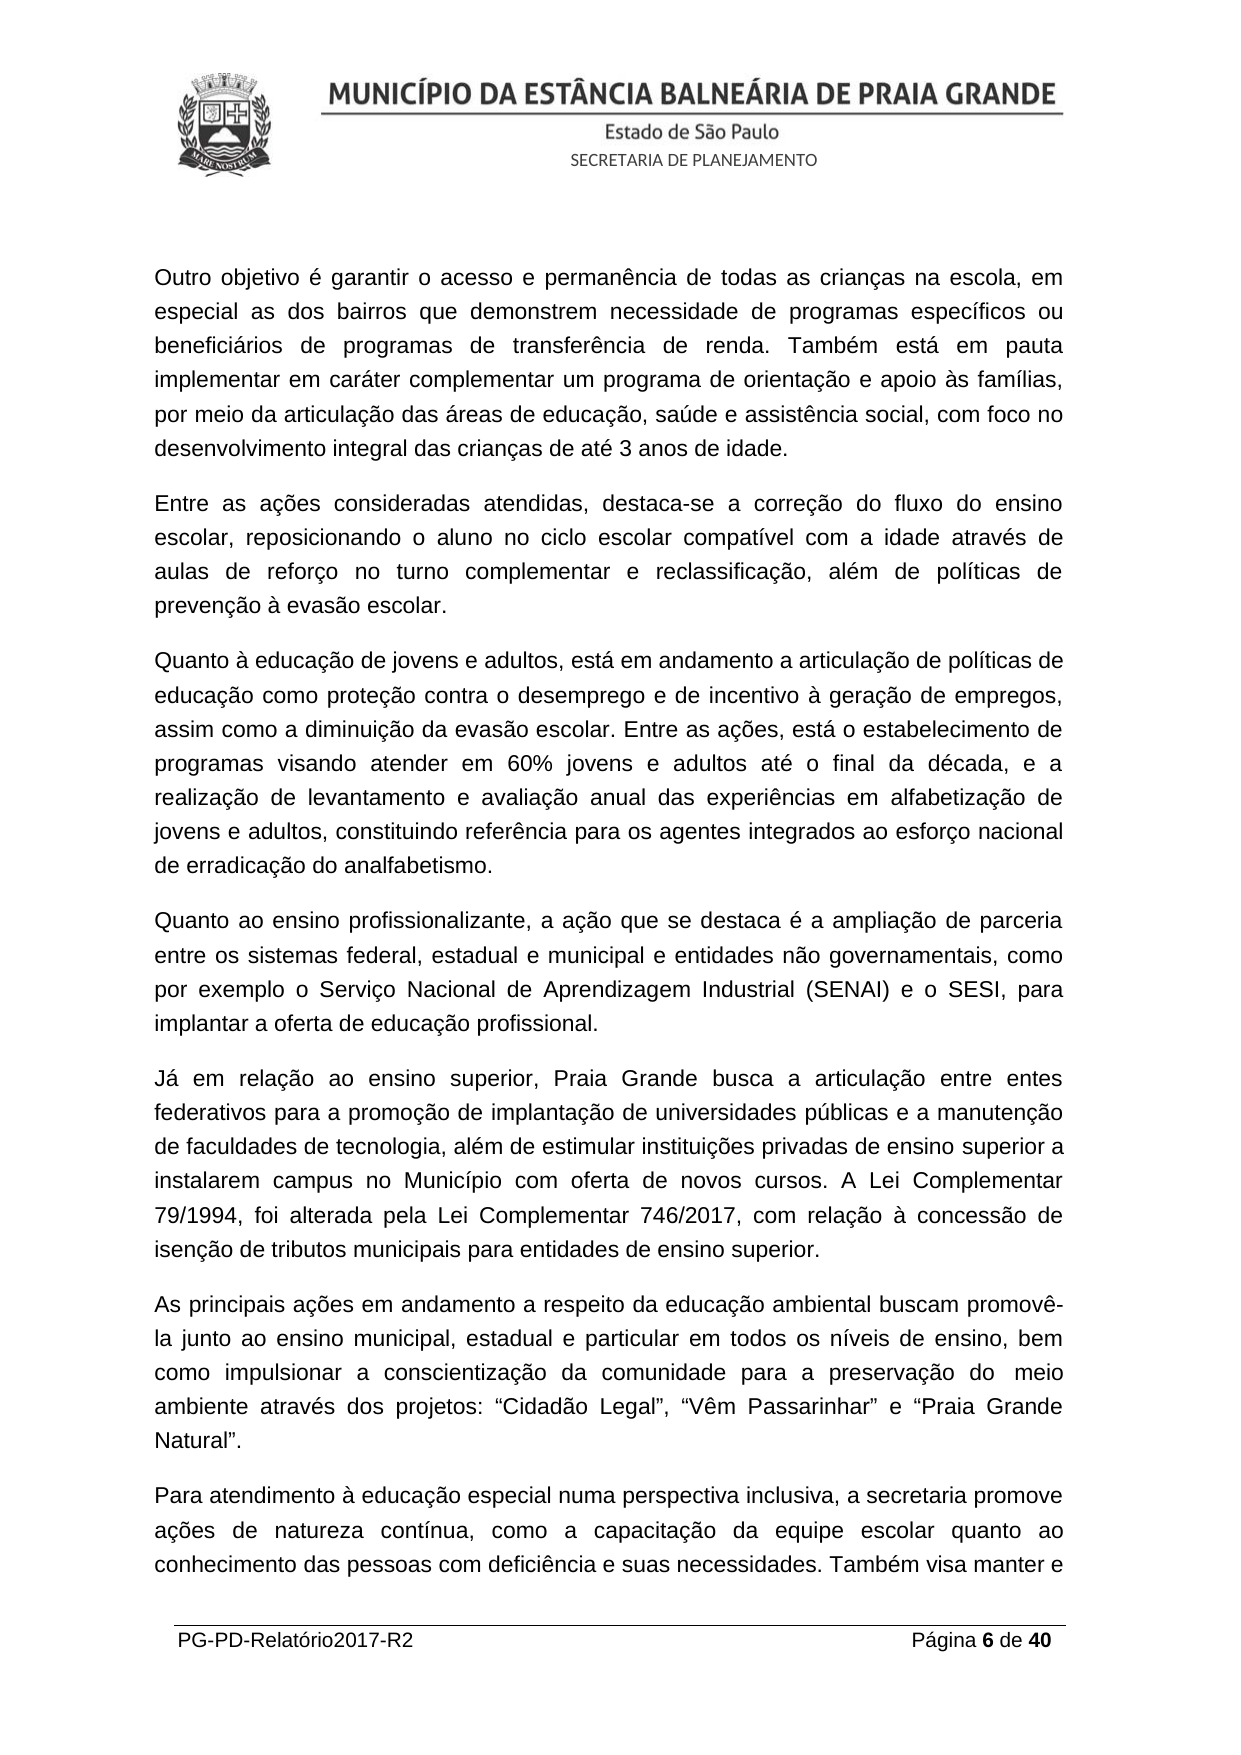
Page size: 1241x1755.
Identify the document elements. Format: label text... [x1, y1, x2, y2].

text Para atendimento à educação especial numa perspectiva inclusiva, a secretaria promove ações de natureza contínua, como a capacitação da equipe escolar quanto ao conhecimento das pessoas com deficiência e suas necessidades. Também visa manter e [154, 1482, 1064, 1577]
text Já em relação ao ensino superior, Praia Grande busca a articulação entre entes federativos para a promoção de implantação de universidades públicas e a manutenção de faculdades de tecnologia, além de estimular instituições privadas de ensino superior a instalarem campus no Município com oferta de novos cursos. A Lei Complementar 79/1994, foi alterada pela Lei Complementar 746/2017, com relação à concessão de isenção de tributos municipais para entidades de ensino superior. [154, 1065, 1064, 1262]
text Outro objetivo é garantir o acesso e permanência de todas as crianças na escola, em especial as dos bairros que demonstrem necessidade de programas específicos ou beneficiários de programas de transferência de renda. Também está em pauta implementar em caráter complementar um programa de orientação e apoio às famílias, por meio da articulação das áreas de educação, saúde e assistência social, com foco no desenvolvimento integral das crianças de até 3 anos de idade. [154, 264, 1064, 461]
text Quanto ao ensino profissionalizante, a ação que se destaca é a ampliação de parceria entre os sistemas federal, estadual e municipal e entidades não governamentais, como por exemplo o Serviço Nacional de Aprendizagem Industrial (SENAI) e o SESI, para implantar a oferta de educação profissional. [154, 907, 1064, 1036]
text As principais ações em andamento a respeito da educação ambiental buscam promovê- la junto ao ensino municipal, estadual e particular em todos os níveis de ensino, bem como impulsionar a conscientização da comunidade para a preservação do meio ambiente através dos projetos: “Cidadão Legal”, “Vêm Passarinhar” e “Praia Grande Natural”. [154, 1291, 1064, 1454]
text Quanto à educação de jovens e adultos, está em andamento a articulação de políticas de educação como proteção contra o desemprego e de incentivo à geração de empregos, assim como a diminuição da evasão escolar. Entre as ações, está o estabelecimento de programas visando atender em 60% jovens e adultos até o final da década, e a realização de levantamento e avaliação anual das experiências em alfabetização de jovens e adultos, constituindo referência para os agentes integrados ao esforço nacional de erradicação do analfabetismo. [154, 647, 1064, 879]
text Entre as ações consideradas atendidas, destaca-se a correção do fluxo do ensino escolar, reposicionando o aluno no ciclo escolar compatível com a idade através de aulas de reforço no turno complementar e reclassificação, além de políticas de prevenção à evasão escolar. [154, 490, 1064, 619]
